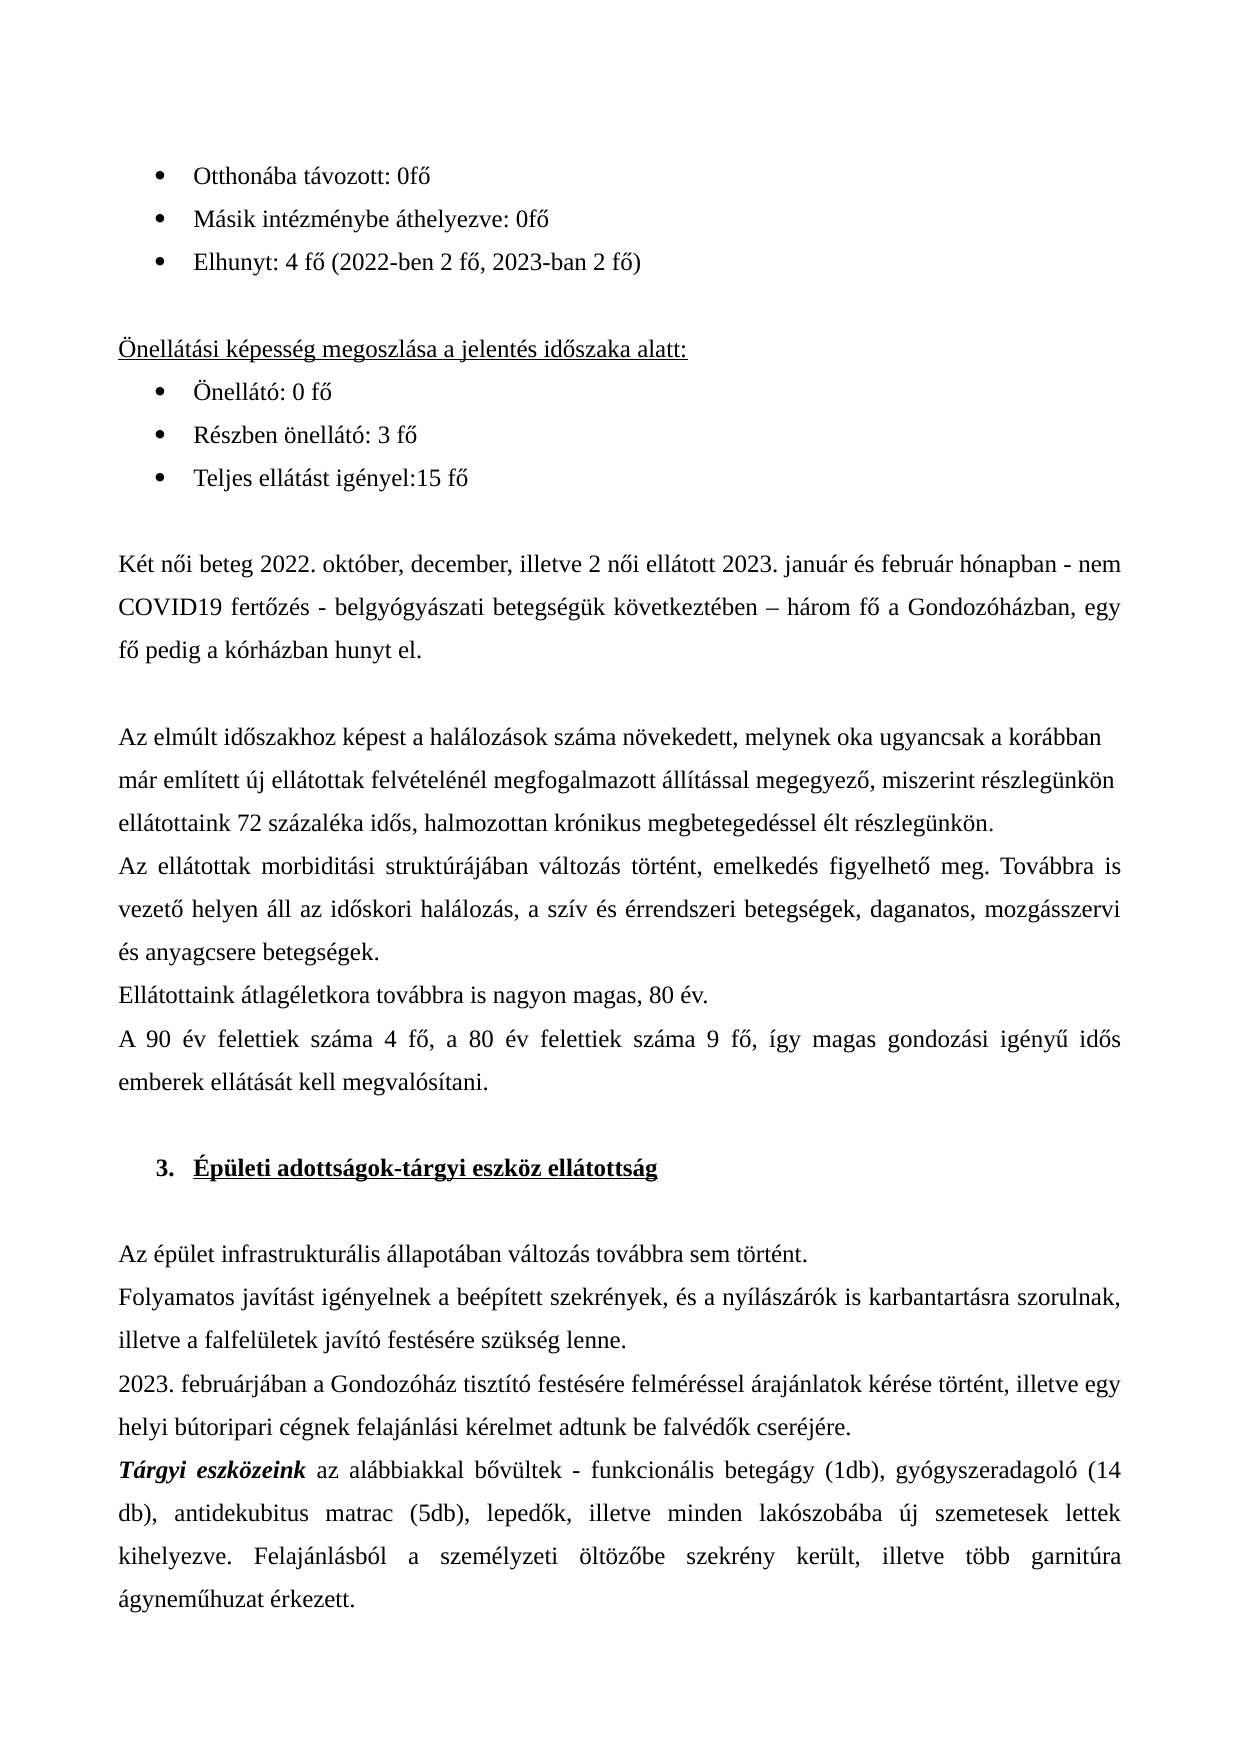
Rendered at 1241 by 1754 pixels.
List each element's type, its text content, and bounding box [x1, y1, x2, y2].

text Ellátottaink átlagéletkora továbbra is nagyon magas, 80 év. [118, 981, 1122, 1009]
text Az elmúlt időszakhoz képest a halálozások száma növekedett, melynek oka ugyancsak a korábban már említett új ellátottak felvételénél megfogalmazott állítással megegyező, miszerint részlegünkön ellátottaink 72 százaléka idős, halmozottan krónikus megbetegedéssel élt részlegünkön. [118, 722, 1122, 837]
text Az épület infrastrukturális állapotában változás továbbra sem történt. [118, 1239, 1122, 1268]
text Tárgyi eszközeink az alábbiakkal bővültek - funkcionális betegágy (1db), gyógyszeradagoló (14 db), antidekubitus matrac (5db), lepedők, illetve minden lakószobába új szemetesek lettek kihelyezve. Felajánlásból a személyzeti öltözőbe szekrény került, illetve több garnitúra ágyneműhuzat érkezett. [118, 1455, 1122, 1613]
text Az ellátottak morbiditási struktúrájában változás történt, emelkedés figyelhető meg. Továbbra is vezető helyen áll az időskori halálozás, a szív és érrendszeri betegségek, daganatos, mozgásszervi és anyagcsere betegségek. [118, 851, 1122, 966]
list Önellátó: 0 fő [156, 377, 1122, 406]
text A 90 év felettiek száma 4 fő, a 80 év felettiek száma 9 fő, így magas gondozási igényű idős emberek ellátását kell megvalósítani. [118, 1024, 1122, 1096]
text Folyamatos javítást igényelnek a beépített szekrények, és a nyílászárók is karbantartásra szorulnak, illetve a falfelületek javító festésére szükség lenne. [118, 1282, 1122, 1354]
text 2023. februárjában a Gondozóház tisztító festésére felméréssel árajánlatok kérése történt, illetve egy helyi bútoripari cégnek felajánlási kérelmet adtunk be falvédők cseréjére. [118, 1369, 1122, 1441]
text Önellátási képesség megoszlása a jelentés időszaka alatt: [118, 334, 1122, 362]
list Épületi adottságok-tárgyi eszköz ellátottság [156, 1153, 1122, 1182]
list Teljes ellátást igényel:15 fő [156, 463, 1122, 492]
list Otthonába távozott: 0fő [156, 161, 1122, 190]
list Részben önellátó: 3 fő [156, 420, 1122, 449]
list Másik intézménybe áthelyezve: 0fő [156, 204, 1122, 233]
text Két női beteg 2022. október, december, illetve 2 női ellátott 2023. január és február hónapban - nem COVID19 fertőzés - belgyógyászati betegségük következtében – három fő a Gondozóházban, egy fő pedig a kórházban hunyt el. [118, 549, 1122, 664]
list Elhunyt: 4 fő (2022-ben 2 fő, 2023-ban 2 fő) [156, 247, 1122, 276]
